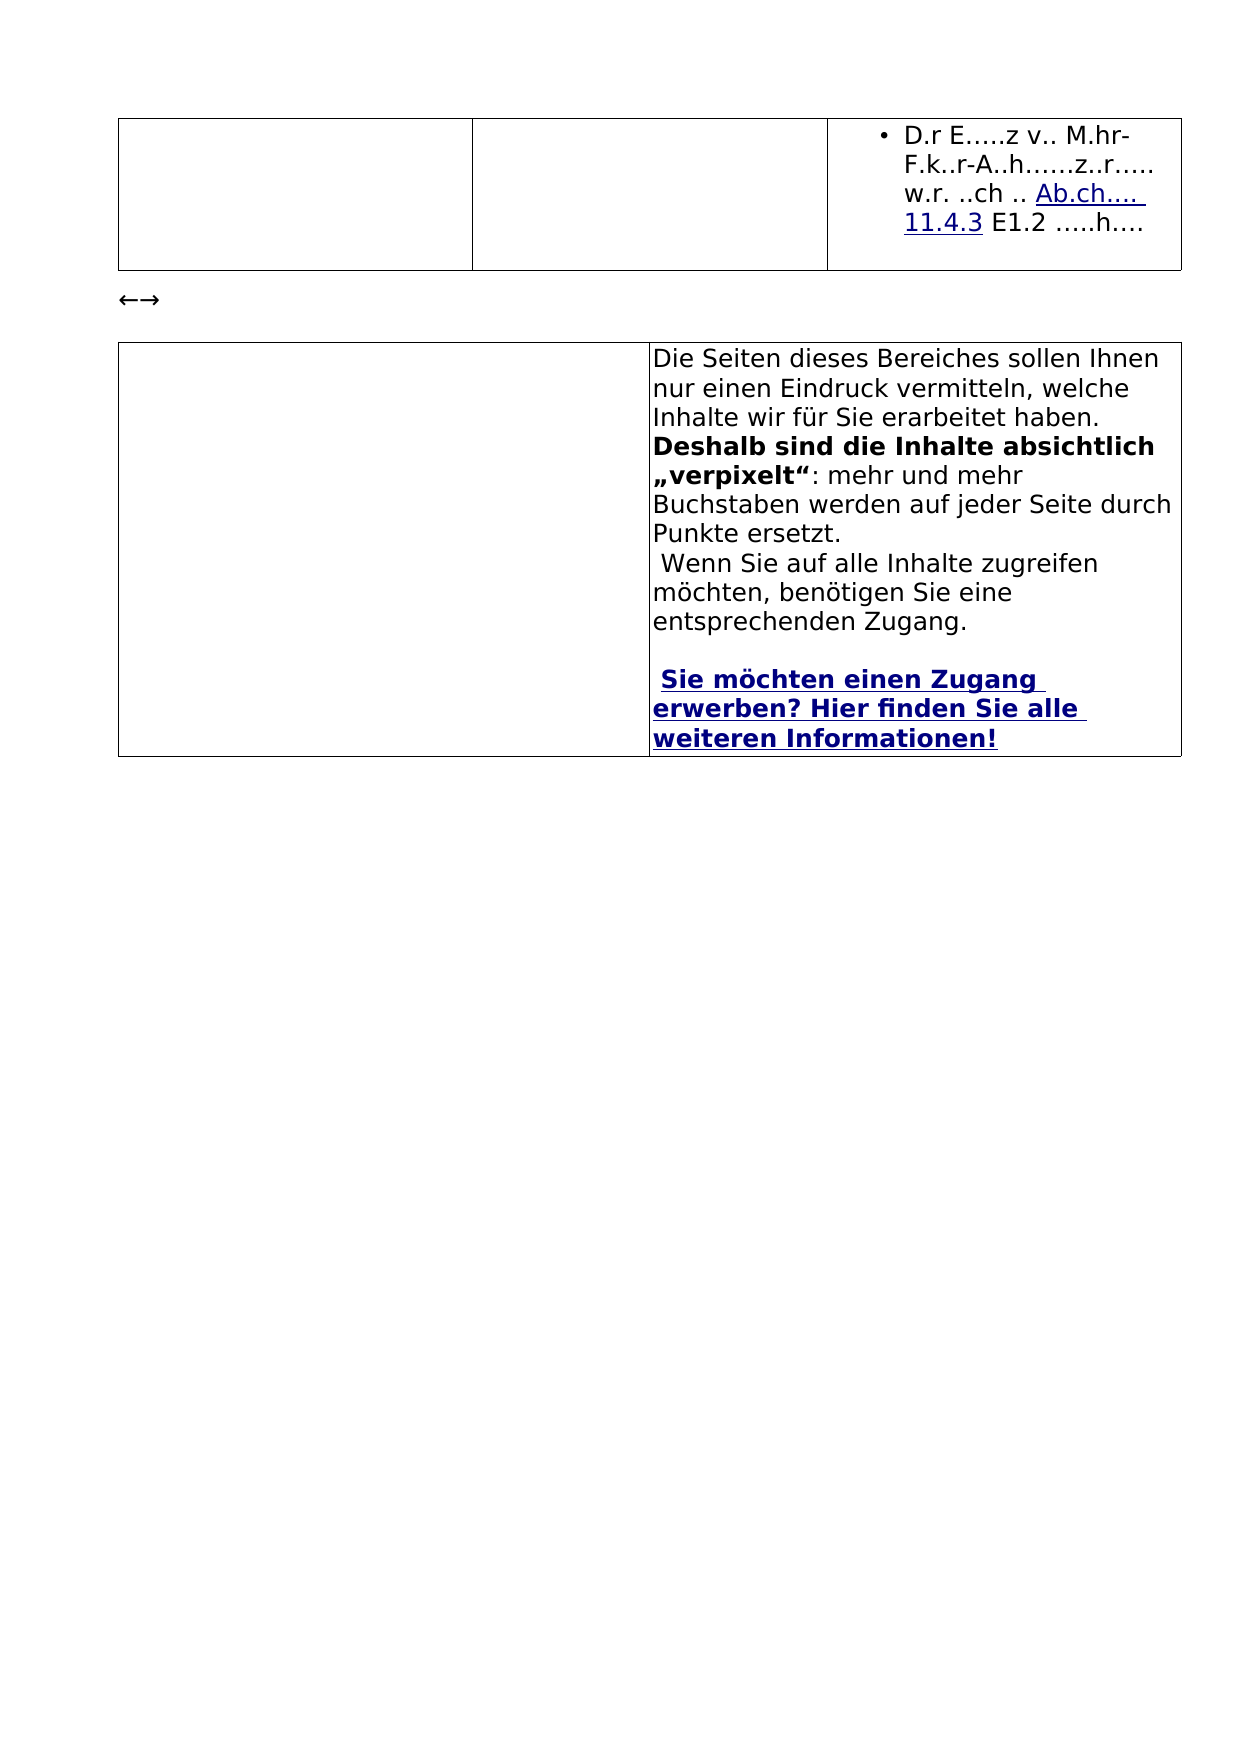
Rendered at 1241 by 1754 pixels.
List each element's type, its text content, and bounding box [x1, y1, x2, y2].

table_header Die Seiten dieses Bereiches sollen Ihnen nur einen Eindruck vermitteln, welche Inhalte wir für Sie erarbeitet haben. Deshalb sind die Inhalte absichtlich „verpixelt“: mehr und mehr Buchstaben werden auf jeder Seite durch Punkte ersetzt. Wenn Sie auf alle Inhalte zugreifen möchten, benötigen Sie eine entsprechenden Zugang. Sie möchten einen Zugang erwerben? Hier finden Sie alle weiteren Informationen! [650, 343, 1181, 756]
table_header [119, 343, 649, 756]
text ←→ [118, 285, 1181, 314]
table_cell M.hr-F.k..r-A..h……z..r…: N.chw… ..r I…….. … H…. v.. ..hr.r.. …bh……. M.rk….. (D…. B..r…..rk..r… w.r. v.r…..ch…ch .. z.k……. V.r…… ..r V.S 10000 .. K…… 3 ………..). D.r E…..z v.. M.hr-F.k..r-A..h……z..r….. w.r. ..ch .. Ab.ch.... 11.4.3 E1.2 …..h…. [828, 119, 1181, 270]
table_cell [473, 119, 827, 270]
table_cell [119, 119, 472, 270]
